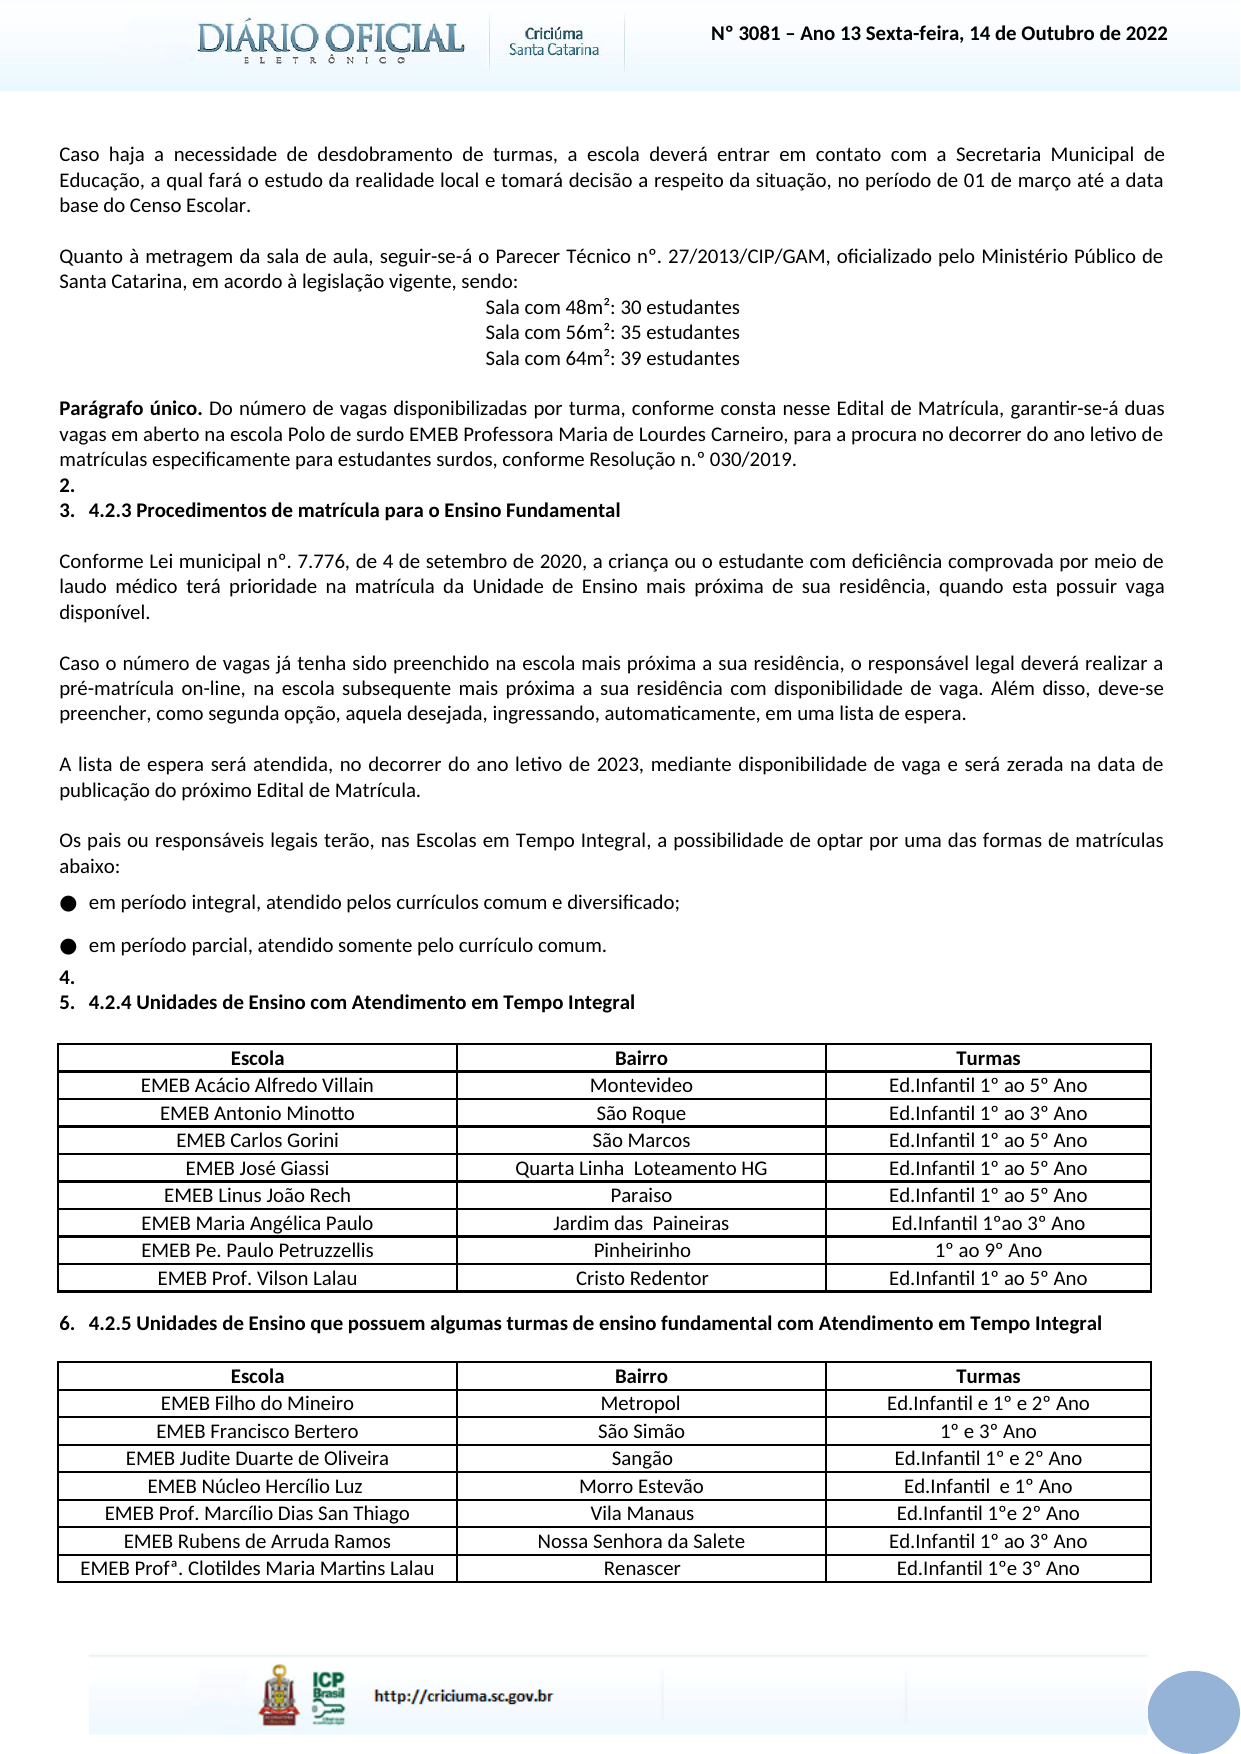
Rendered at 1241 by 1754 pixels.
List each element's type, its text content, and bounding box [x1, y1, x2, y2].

table_cell EMEB Carlos Gorini [59, 1128, 456, 1153]
table_header Bairro [458, 1045, 825, 1070]
table_cell Renascer [458, 1556, 825, 1581]
table_header Turmas [827, 1363, 1150, 1388]
table_cell EMEB Maria Angélica Paulo [59, 1210, 456, 1235]
table_cell Vila Manaus [458, 1501, 825, 1526]
table_cell Ed.Infantil 1ºao 3º Ano [827, 1210, 1150, 1235]
table_cell Ed.Infantil 1º ao 5º Ano [827, 1183, 1150, 1208]
table_cell Ed.Infantil 1º ao 5º Ano [827, 1155, 1150, 1180]
table_cell 1º e 3º Ano [827, 1418, 1150, 1443]
table_cell EMEB Prof. Vilson Lalau [59, 1265, 456, 1290]
text Sala com 64m²: 39 estudantes [59, 345, 1167, 370]
table_header Escola [59, 1045, 456, 1070]
text A lista de espera será atendida, no decorrer do ano letivo de 2023, mediante disponibilidade de vaga e será zerada na data de publicação do próximo Edital de Matrícula. [59, 751, 1167, 802]
table_cell EMEB Antonio Minotto [59, 1100, 456, 1125]
table_cell EMEB José Giassi [59, 1155, 456, 1180]
table_cell São Simão [458, 1418, 825, 1443]
table_header Bairro [458, 1363, 825, 1388]
table_cell Pinheirinho [458, 1238, 825, 1263]
table_cell EMEB Judite Duarte de Oliveira [59, 1446, 456, 1471]
text Conforme Lei municipal nº. 7.776, de 4 de setembro de 2020, a criança ou o estudante com deficiência comprovada por meio de laudo médico terá prioridade na matrícula da Unidade de Ensino mais próxima de sua residência, quando esta possuir vaga disponível. [59, 548, 1167, 624]
table_cell Sangão [458, 1446, 825, 1471]
table_cell Ed.Infantil 1º ao 3º Ano [827, 1528, 1150, 1553]
table_cell Ed.Infantil e 1º Ano [827, 1473, 1150, 1498]
table_cell EMEB Pe. Paulo Petruzzellis [59, 1238, 456, 1263]
table_cell EMEB Profª. Clotildes Maria Martins Lalau [59, 1556, 456, 1581]
text Parágrafo único. Do número de vagas disponibilizadas por turma, conforme consta nesse Edital de Matrícula, garantir-se-á duas vagas em aberto na escola Polo de surdo EMEB Professora Maria de Lourdes Carneiro, para a procura no decorrer do ano letivo de matrículas especificamente para estudantes surdos, conforme Resolução n.º 030/2019. [59, 396, 1167, 472]
table_cell Ed.Infantil 1ºe 2º Ano [827, 1501, 1150, 1526]
table_cell EMEB Núcleo Hercílio Luz [59, 1473, 456, 1498]
table_cell Paraiso [458, 1183, 825, 1208]
table_cell Morro Estevão [458, 1473, 825, 1498]
table_cell EMEB Francisco Bertero [59, 1418, 456, 1443]
table_cell Ed.Infantil 1º ao 5º Ano [827, 1265, 1150, 1290]
table_header Turmas [827, 1045, 1150, 1070]
table_cell EMEB Rubens de Arruda Ramos [59, 1528, 456, 1553]
table_cell Ed.Infantil 1º ao 3º Ano [827, 1100, 1150, 1125]
table_cell Ed.Infantil 1º ao 5º Ano [827, 1073, 1150, 1098]
table_cell Ed.Infantil e 1º e 2º Ano [827, 1391, 1150, 1416]
text Os pais ou responsáveis legais terão, nas Escolas em Tempo Integral, a possibilidade de optar por uma das formas de matrículas abaixo: [59, 828, 1167, 878]
table_cell EMEB Acácio Alfredo Villain [59, 1073, 456, 1098]
table_cell Metropol [458, 1391, 825, 1416]
table_cell EMEB Filho do Mineiro [59, 1391, 456, 1416]
table_cell Nossa Senhora da Salete [458, 1528, 825, 1553]
table_cell 1º ao 9º Ano [827, 1238, 1150, 1263]
table_cell Ed.Infantil 1ºe 3º Ano [827, 1556, 1150, 1581]
table_cell EMEB Prof. Marcílio Dias San Thiago [59, 1501, 456, 1526]
list em período integral, atendido pelos currículos comum e diversificado; [59, 878, 1167, 921]
table_cell EMEB Linus João Rech [59, 1183, 456, 1208]
text Sala com 56m²: 35 estudantes [59, 319, 1167, 345]
text Caso o número de vagas já tenha sido preenchido na escola mais próxima a sua residência, o responsável legal deverá realizar a pré-matrícula on-line, na escola subsequente mais próxima a sua residência com disponibilidade de vaga. Além disso, deve-se preencher, como segunda opção, aquela desejada, ingressando, automaticamente, em uma lista de espera. [59, 650, 1167, 726]
table_cell Jardim das Paineiras [458, 1210, 825, 1235]
text 4.2.4 Unidades de Ensino com Atendimento em Tempo Integral [59, 989, 1167, 1015]
table_cell Ed.Infantil 1º e 2º Ano [827, 1446, 1150, 1471]
table_cell São Marcos [458, 1128, 825, 1153]
text 4.2.3 Procedimentos de matrícula para o Ensino Fundamental [59, 497, 1167, 523]
table_cell São Roque [458, 1100, 825, 1125]
text Quanto à metragem da sala de aula, seguir-se-á o Parecer Técnico nº. 27/2013/CIP/GAM, oficializado pelo Ministério Público de Santa Catarina, em acordo à legislação vigente, sendo: [59, 243, 1167, 294]
text Sala com 48m²: 30 estudantes [59, 294, 1167, 319]
table_cell Ed.Infantil 1º ao 5º Ano [827, 1128, 1150, 1153]
text Caso haja a necessidade de desdobramento de turmas, a escola deverá entrar em contato com a Secretaria Municipal de Educação, a qual fará o estudo da realidade local e tomará decisão a respeito da situação, no período de 01 de março até a data base do Censo Escolar. [59, 141, 1167, 218]
text 4.2.5 Unidades de Ensino que possuem algumas turmas de ensino fundamental com Atendimento em Tempo Integral [59, 1310, 1167, 1336]
table_cell Quarta Linha Loteamento HG [458, 1155, 825, 1180]
table_cell Montevideo [458, 1073, 825, 1098]
list em período parcial, atendido somente pelo currículo comum. [59, 921, 1167, 964]
table_cell Cristo Redentor [458, 1265, 825, 1290]
table_header Escola [59, 1363, 456, 1388]
